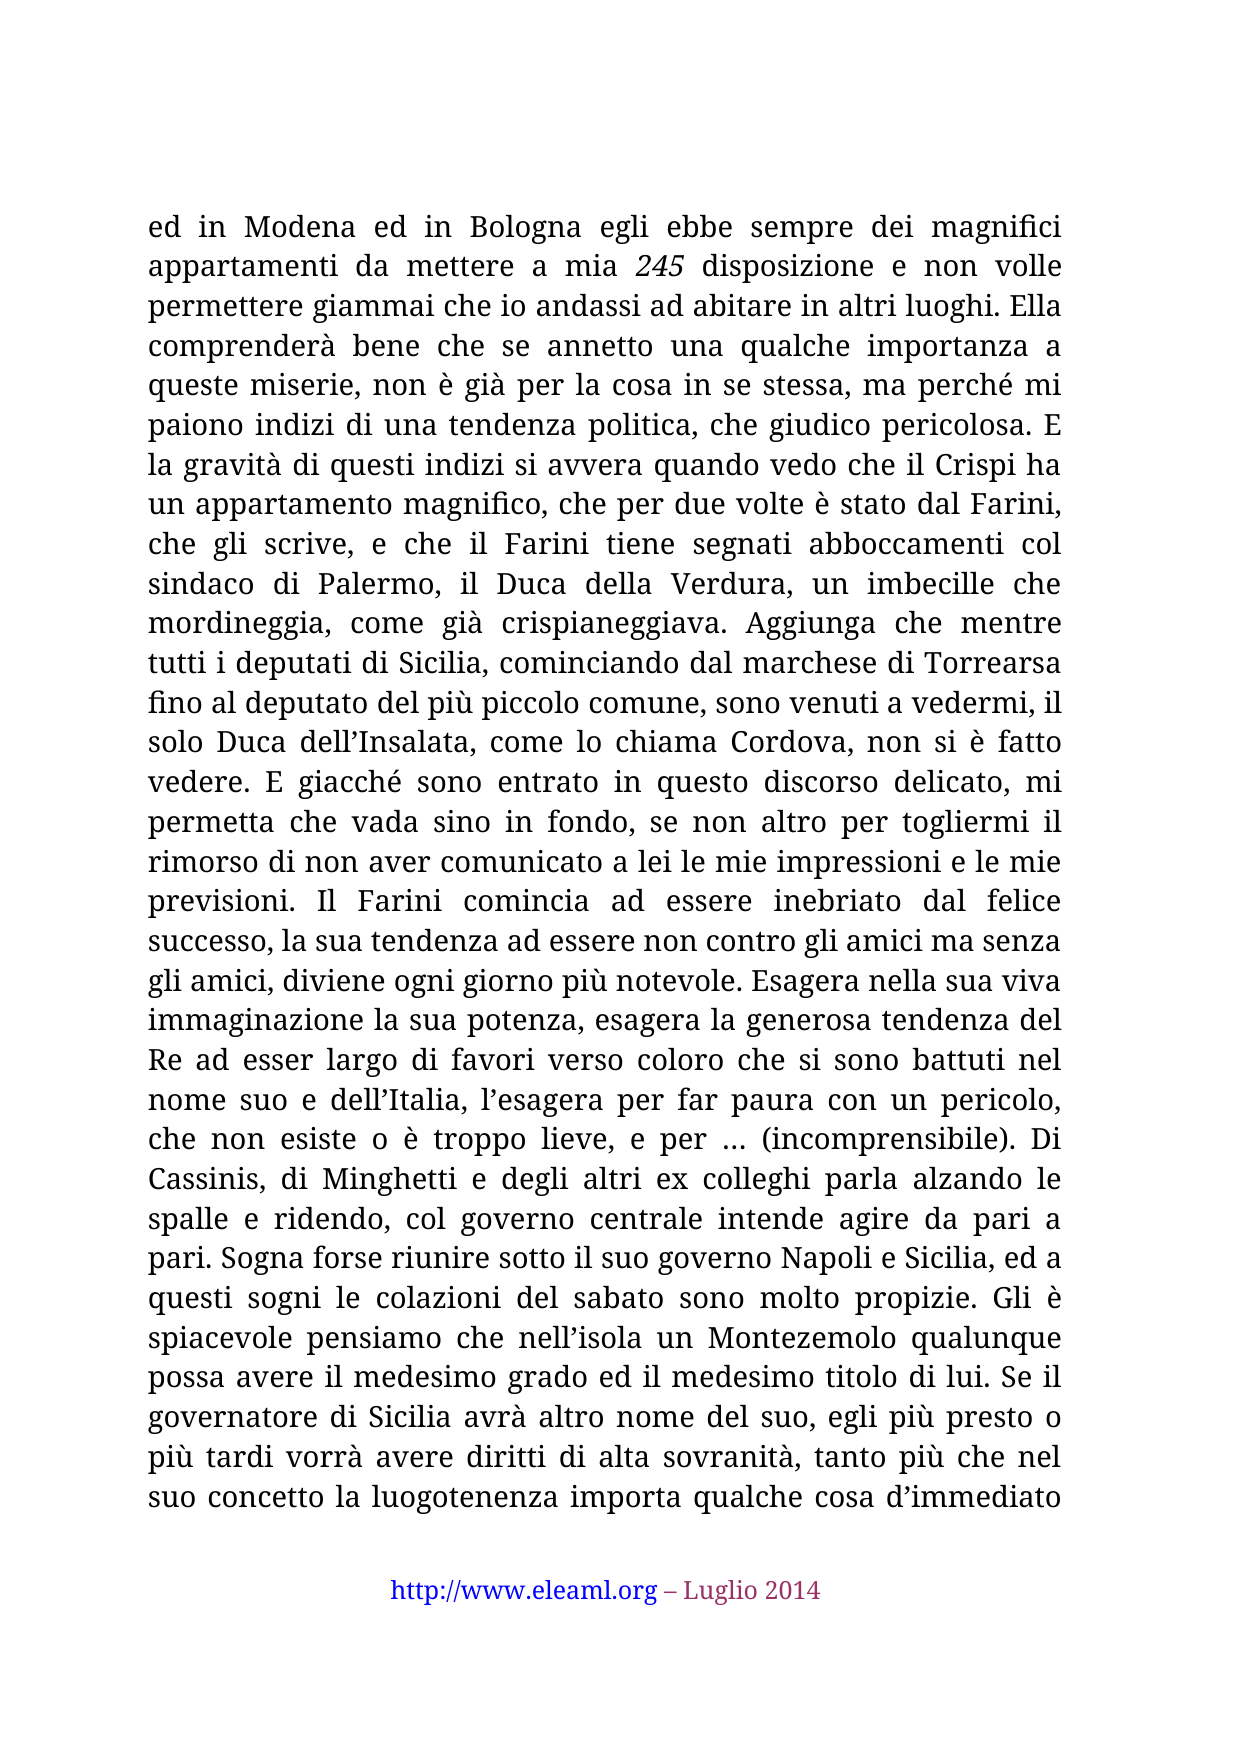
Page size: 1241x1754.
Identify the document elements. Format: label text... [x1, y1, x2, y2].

text ed in Modena ed in Bologna egli ebbe sempre dei magnifici appartamenti da mettere a mia 245 disposizione e non volle permettere giammai che io andassi ad abitare in altri luoghi. Ella comprenderà bene che se annetto una qualche importanza a queste miserie, non è già per la cosa in se stessa, ma perché mi paiono indizi di una tendenza politica, che giudico pericolosa. E la gravità di questi indizi si avvera quando vedo che il Crispi ha un appartamento magnifico, che per due volte è stato dal Farini, che gli scrive, e che il Farini tiene segnati abboccamenti col sindaco di Palermo, il Duca della Verdura, un imbecille che mordineggia, come già crispianeggiava. Aggiunga che mentre tutti i deputati di Sicilia, cominciando dal marchese di Torrearsa fino al deputato del più piccolo comune, sono venuti a vedermi, il solo Duca dell’Insalata, come lo chiama Cordova, non si è fatto vedere. E giacché sono entrato in questo discorso delicato, mi permetta che vada sino in fondo, se non altro per togliermi il rimorso di non aver comunicato a lei le mie impressioni e le mie previsioni. Il Farini comincia ad essere inebriato dal felice successo, la sua tendenza ad essere non contro gli amici ma senza gli amici, diviene ogni giorno più notevole. Esagera nella sua viva immaginazione la sua potenza, esagera la generosa tendenza del Re ad esser largo di favori verso coloro che si sono battuti nel nome suo e dell’Italia, l’esagera per far paura con un pericolo, che non esiste o è troppo lieve, e per … (incomprensibile). Di Cassinis, di Minghetti e degli altri ex colleghi parla alzando le spalle e ridendo, col governo centrale intende agire da pari a pari. Sogna forse riunire sotto il suo governo Napoli e Sicilia, ed a questi sogni le colazioni del sabato sono molto propizie. Gli è spiacevole pensiamo che nell’isola un Montezemolo qualunque possa avere il medesimo grado ed il medesimo titolo di lui. Se il governatore di Sicilia avrà altro nome del suo, egli più presto o più tardi vorrà avere diritti di alta sovranità, tanto più che nel suo concetto la luogotenenza importa qualche cosa d’immediato [148, 206, 1063, 1516]
